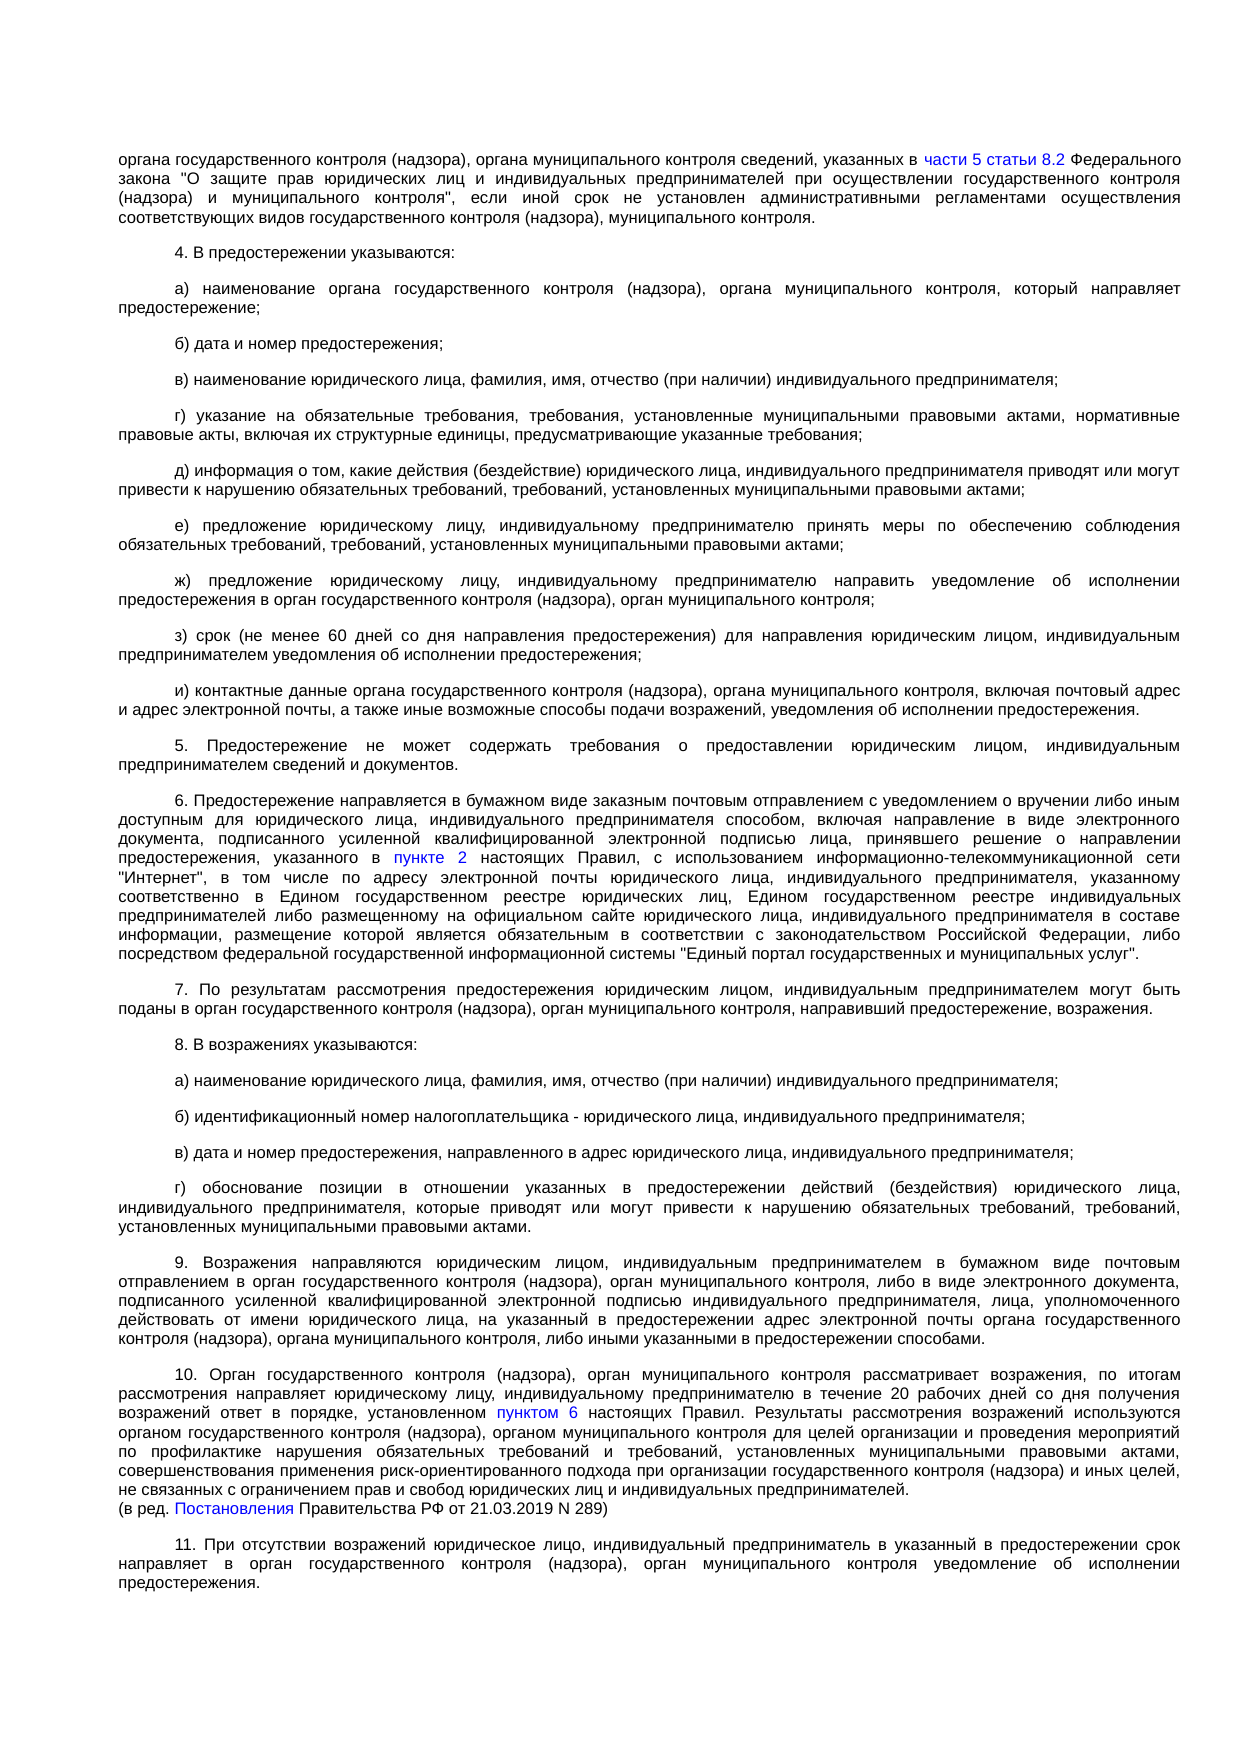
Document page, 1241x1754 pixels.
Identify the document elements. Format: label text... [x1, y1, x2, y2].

text 11. При отсутствии возражений юридическое лицо, индивидуальный предприниматель в указанный в предостережении срок направляет в орган государственного контроля (надзора), орган муниципального контроля уведомление об исполнении предостережения. [118, 1535, 1181, 1592]
text д) информация о том, какие действия (бездействие) юридического лица, индивидуального предпринимателя приводят или могут привести к нарушению обязательных требований, требований, установленных муниципальными правовыми актами; [118, 461, 1181, 499]
text органа государственного контроля (надзора), органа муниципального контроля сведений, указанных в части 5 статьи 8.2 Федерального закона "О защите прав юридических лиц и индивидуальных предпринимателей при осуществлении государственного контроля (надзора) и муниципального контроля", если иной срок не установлен административными регламентами осуществления соответствующих видов государственного контроля (надзора), муниципального контроля. [118, 150, 1181, 227]
text а) наименование органа государственного контроля (надзора), органа муниципального контроля, который направляет предостережение; [118, 279, 1181, 317]
text 4. В предостережении указываются: [118, 243, 1181, 262]
text г) указание на обязательные требования, требования, установленные муниципальными правовыми актами, нормативные правовые акты, включая их структурные единицы, предусматривающие указанные требования; [118, 406, 1181, 444]
text и) контактные данные органа государственного контроля (надзора), органа муниципального контроля, включая почтовый адрес и адрес электронной почты, а также иные возможные способы подачи возражений, уведомления об исполнении предостережения. [118, 681, 1181, 719]
text в) наименование юридического лица, фамилия, имя, отчество (при наличии) индивидуального предпринимателя; [118, 370, 1181, 389]
text б) дата и номер предостережения; [118, 334, 1181, 353]
text 5. Предостережение не может содержать требования о предоставлении юридическим лицом, индивидуальным предпринимателем сведений и документов. [118, 736, 1181, 774]
text а) наименование юридического лица, фамилия, имя, отчество (при наличии) индивидуального предпринимателя; [118, 1071, 1181, 1090]
text з) срок (не менее 60 дней со дня направления предостережения) для направления юридическим лицом, индивидуальным предпринимателем уведомления об исполнении предостережения; [118, 626, 1181, 664]
text 8. В возражениях указываются: [118, 1035, 1181, 1054]
text г) обоснование позиции в отношении указанных в предостережении действий (бездействия) юридического лица, индивидуального предпринимателя, которые приводят или могут привести к нарушению обязательных требований, требований, установленных муниципальными правовыми актами. [118, 1178, 1181, 1236]
text (в ред. Постановления Правительства РФ от 21.03.2019 N 289) [118, 1499, 1181, 1518]
text ж) предложение юридическому лицу, индивидуальному предпринимателю направить уведомление об исполнении предостережения в орган государственного контроля (надзора), орган муниципального контроля; [118, 571, 1181, 609]
text 7. По результатам рассмотрения предостережения юридическим лицом, индивидуальным предпринимателем могут быть поданы в орган государственного контроля (надзора), орган муниципального контроля, направивший предостережение, возражения. [118, 980, 1181, 1018]
text е) предложение юридическому лицу, индивидуальному предпринимателю принять меры по обеспечению соблюдения обязательных требований, требований, установленных муниципальными правовыми актами; [118, 516, 1181, 554]
text 9. Возражения направляются юридическим лицом, индивидуальным предпринимателем в бумажном виде почтовым отправлением в орган государственного контроля (надзора), орган муниципального контроля, либо в виде электронного документа, подписанного усиленной квалифицированной электронной подписью индивидуального предпринимателя, лица, уполномоченного действовать от имени юридического лица, на указанный в предостережении адрес электронной почты органа государственного контроля (надзора), органа муниципального контроля, либо иными указанными в предостережении способами. [118, 1252, 1181, 1348]
text б) идентификационный номер налогоплательщика - юридического лица, индивидуального предпринимателя; [118, 1107, 1181, 1126]
text 10. Орган государственного контроля (надзора), орган муниципального контроля рассматривает возражения, по итогам рассмотрения направляет юридическому лицу, индивидуальному предпринимателю в течение 20 рабочих дней со дня получения возражений ответ в порядке, установленном пунктом 6 настоящих Правил. Результаты рассмотрения возражений используются органом государственного контроля (надзора), органом муниципального контроля для целей организации и проведения мероприятий по профилактике нарушения обязательных требований и требований, установленных муниципальными правовыми актами, совершенствования применения риск-ориентированного подхода при организации государственного контроля (надзора) и иных целей, не связанных с ограничением прав и свобод юридических лиц и индивидуальных предпринимателей. [118, 1365, 1181, 1499]
text 6. Предостережение направляется в бумажном виде заказным почтовым отправлением с уведомлением о вручении либо иным доступным для юридического лица, индивидуального предпринимателя способом, включая направление в виде электронного документа, подписанного усиленной квалифицированной электронной подписью лица, принявшего решение о направлении предостережения, указанного в пункте 2 настоящих Правил, с использованием информационно-телекоммуникационной сети "Интернет", в том числе по адресу электронной почты юридического лица, индивидуального предпринимателя, указанному соответственно в Едином государственном реестре юридических лиц, Едином государственном реестре индивидуальных предпринимателей либо размещенному на официальном сайте юридического лица, индивидуального предпринимателя в составе информации, размещение которой является обязательным в соответствии с законодательством Российской Федерации, либо посредством федеральной государственной информационной системы "Единый портал государственных и муниципальных услуг". [118, 791, 1181, 963]
text в) дата и номер предостережения, направленного в адрес юридического лица, индивидуального предпринимателя; [118, 1142, 1181, 1162]
